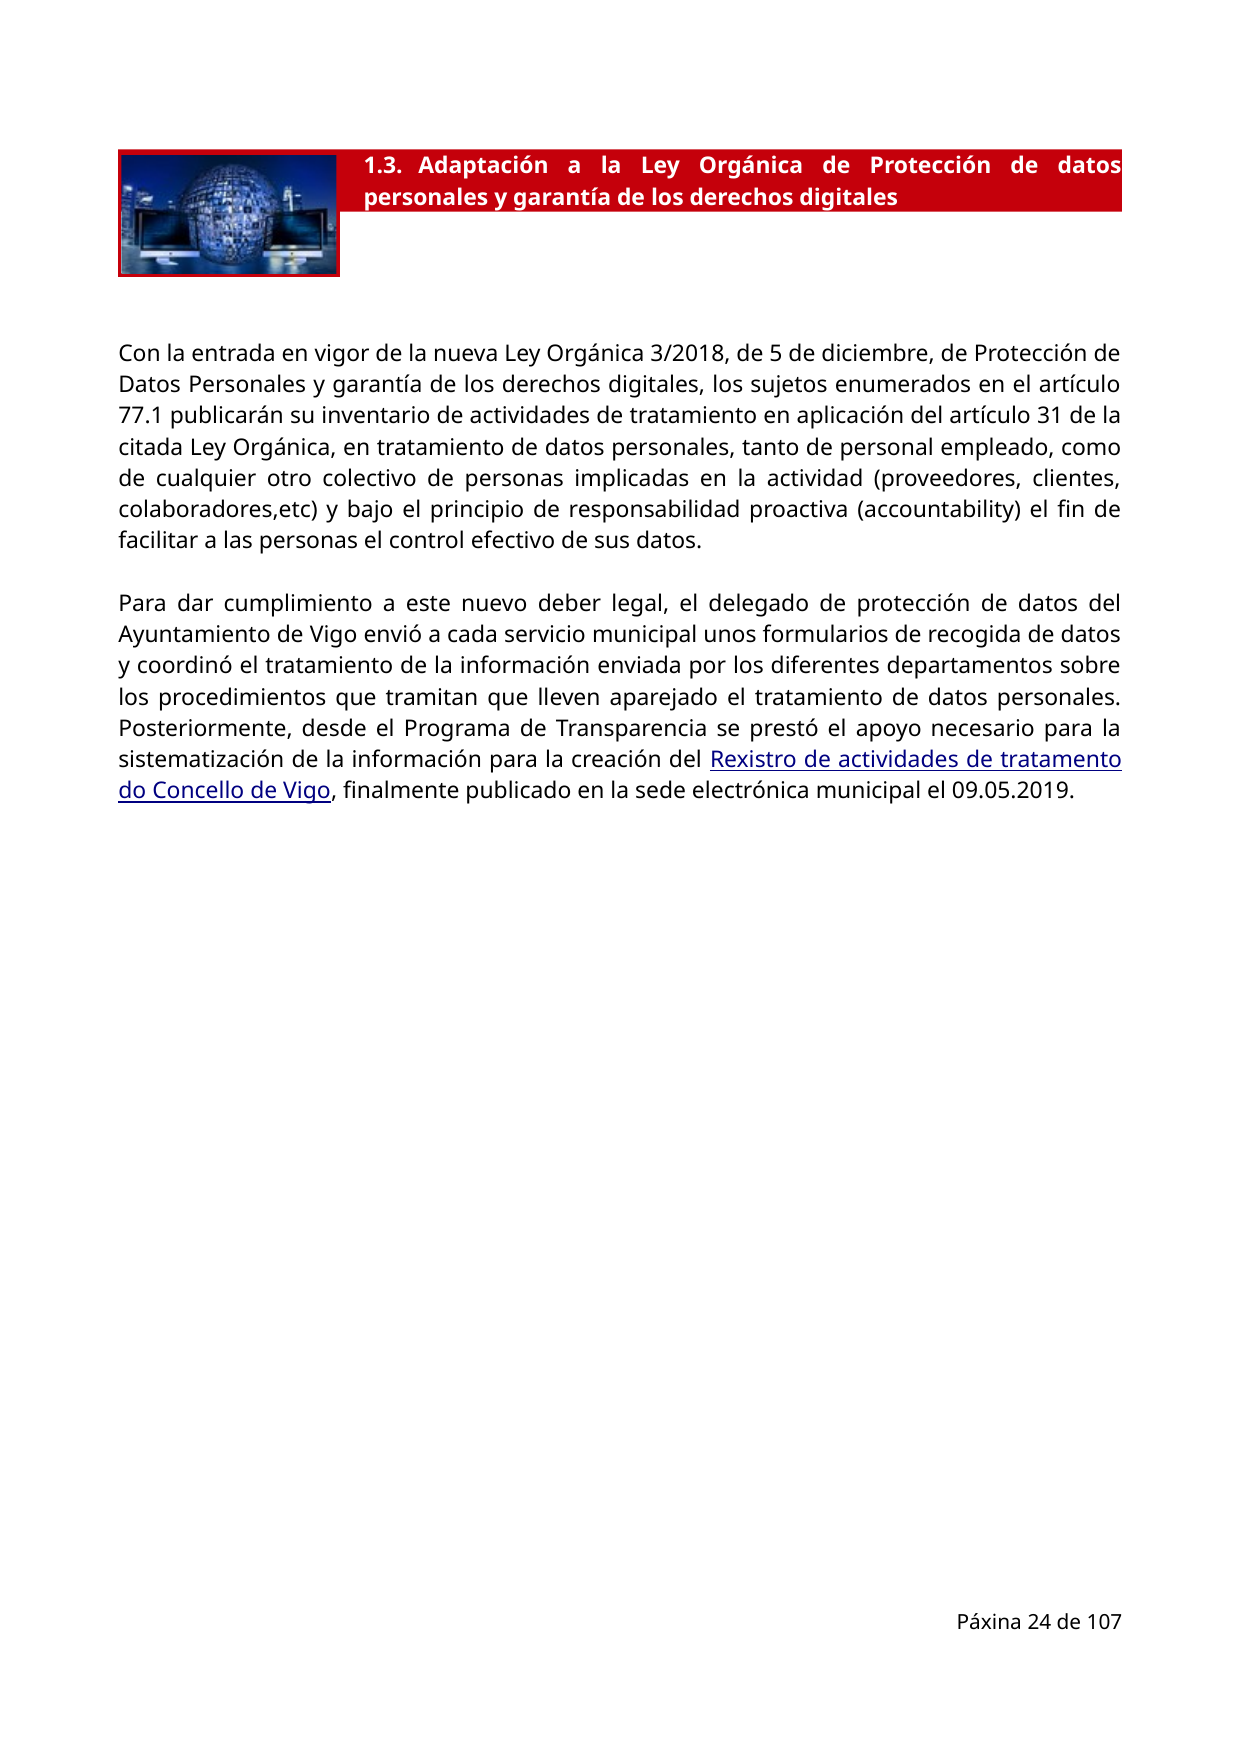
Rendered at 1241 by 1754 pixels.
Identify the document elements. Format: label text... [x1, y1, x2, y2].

picture [121, 155, 337, 274]
list Adaptación a la Ley Orgánica de Protección de datos personales y garantía de los derechos digitales [118, 149, 1122, 212]
text Con la entrada en vigor de la nueva Ley Orgánica 3/2018, de 5 de diciembre, de Protección de Datos Personales y garantía de los derechos digitales, los sujetos enumerados en el artículo 77.1 publicarán su inventario de actividades de tratamiento en aplicación del artículo 31 de la citada Ley Orgánica, en tratamiento de datos personales, tanto de personal empleado, como de cualquier otro colectivo de personas implicadas en la actividad (proveedores, clientes, colaboradores,etc) y bajo el principio de responsabilidad proactiva (accountability) el fin de facilitar a las personas el control efectivo de sus datos. [118, 337, 1122, 556]
